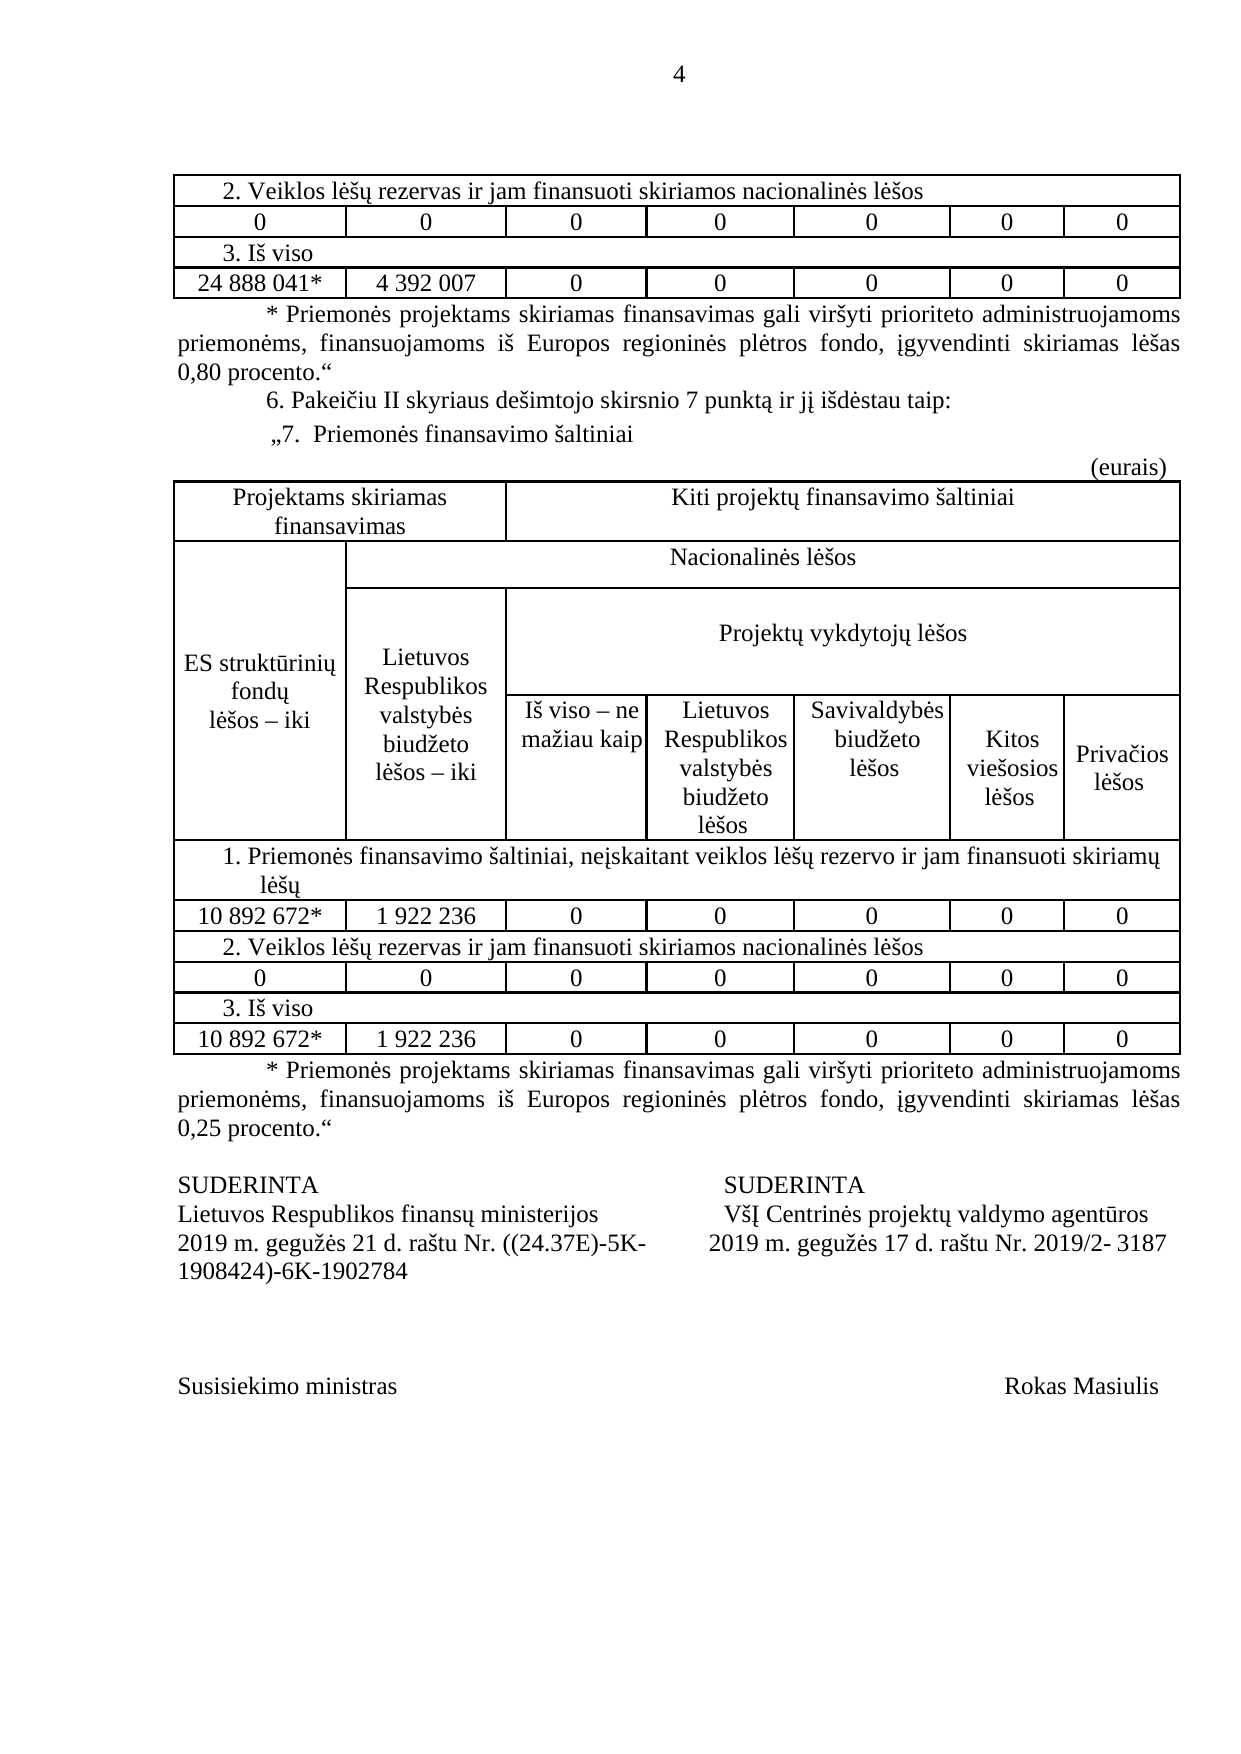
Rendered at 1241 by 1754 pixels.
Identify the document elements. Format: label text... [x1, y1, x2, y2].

table_cell Lietuvos Respublikos valstybės biudžeto lėšos [648, 696, 793, 839]
table_cell 0 [507, 901, 645, 930]
table_cell 4 392 007 [347, 269, 505, 297]
table_cell 0 [951, 269, 1063, 297]
table_cell 0 [347, 207, 505, 236]
table_cell 0 [347, 963, 505, 991]
table_cell 0 [648, 269, 793, 297]
table_cell 0 [795, 963, 949, 991]
table_cell 0 [951, 963, 1063, 991]
text (eurais) [177, 452, 1167, 480]
table_cell 0 [1065, 207, 1179, 236]
table_cell Kitos viešosios lėšos [951, 696, 1063, 839]
table_cell 0 [795, 207, 949, 236]
table_cell 0 [951, 901, 1063, 930]
table_cell 3. Iš viso [175, 238, 1179, 266]
text 2019 m. gegužės 21 d. raštu Nr. ((24.37E)-5K- 2019 m. gegužės 17 d. raštu Nr. 2019/2- 3187 [177, 1228, 1181, 1256]
table_cell Savivaldybės biudžeto lėšos [795, 696, 949, 839]
table_cell 0 [951, 207, 1063, 236]
table_cell 2. Veiklos lėšų rezervas ir jam finansuoti skiriamos nacionalinės lėšos [175, 932, 1179, 961]
table_cell 0 [648, 901, 793, 930]
table_cell 0 [1065, 1024, 1179, 1053]
table_cell Privačios lėšos [1065, 696, 1179, 839]
table_cell 0 [648, 963, 793, 991]
text 1908424)-6K-1902784 [177, 1256, 1181, 1285]
text * Priemonės projektams skiriamas finansavimas gali viršyti prioriteto administruojamoms priemonėms, finansuojamoms iš Europos regioninės plėtros fondo, įgyvendinti skiriamas lėšas 0,80 procento.“ [177, 299, 1181, 386]
table_header Projektams skiriamas finansavimas [175, 483, 505, 540]
table_cell 0 [795, 901, 949, 930]
table_cell 0 [507, 269, 645, 297]
table_cell 0 [507, 1024, 645, 1053]
table_cell Iš viso – ne mažiau kaip [507, 696, 645, 839]
table_cell Nacionalinės lėšos [347, 542, 1179, 587]
table_cell 0 [1065, 963, 1179, 991]
text Lietuvos Respublikos finansų ministerijos VšĮ Centrinės projektų valdymo agentūros [177, 1199, 1181, 1228]
table_cell ES struktūrinių fondų lėšos – iki [175, 542, 345, 839]
text „7. Priemonės finansavimo šaltiniai [270, 419, 1181, 447]
text 6. Pakeičiu II skyriaus dešimtojo skirsnio 7 punktą ir jį išdėstau taip: [177, 386, 1181, 414]
table_cell 0 [795, 269, 949, 297]
table_cell 0 [507, 207, 645, 236]
table_cell 0 [507, 963, 645, 991]
table_cell 1 922 236 [347, 901, 505, 930]
table_cell 10 892 672* [175, 901, 345, 930]
table_cell 0 [648, 1024, 793, 1053]
table_cell 1. Priemonės finansavimo šaltiniai, neįskaitant veiklos lėšų rezervo ir jam finansuoti skiriamų lėšų [175, 841, 1179, 899]
table_cell 0 [1065, 269, 1179, 297]
text SUDERINTA SUDERINTA [177, 1170, 1181, 1199]
table_cell 0 [175, 963, 345, 991]
table_cell 10 892 672* [175, 1024, 345, 1053]
table_cell 0 [648, 207, 793, 236]
table_cell 24 888 041* [175, 269, 345, 297]
table_cell 0 [795, 1024, 949, 1053]
table_header Kiti projektų finansavimo šaltiniai [507, 483, 1179, 540]
table_cell 1 922 236 [347, 1024, 505, 1053]
table_cell 0 [1065, 901, 1179, 930]
text Susisiekimo ministras Rokas Masiulis [177, 1371, 1181, 1400]
table_cell Projektų vykdytojų lėšos [507, 589, 1179, 693]
text * Priemonės projektams skiriamas finansavimas gali viršyti prioriteto administruojamoms priemonėms, finansuojamoms iš Europos regioninės plėtros fondo, įgyvendinti skiriamas lėšas 0,25 procento.“ [177, 1055, 1181, 1141]
table_cell 0 [951, 1024, 1063, 1053]
table_cell 3. Iš viso [175, 994, 1179, 1022]
table_cell 2. Veiklos lėšų rezervas ir jam finansuoti skiriamos nacionalinės lėšos [175, 176, 1179, 205]
table_cell Lietuvos Respublikos valstybės biudžeto lėšos – iki [347, 589, 505, 839]
table_cell 0 [175, 207, 345, 236]
